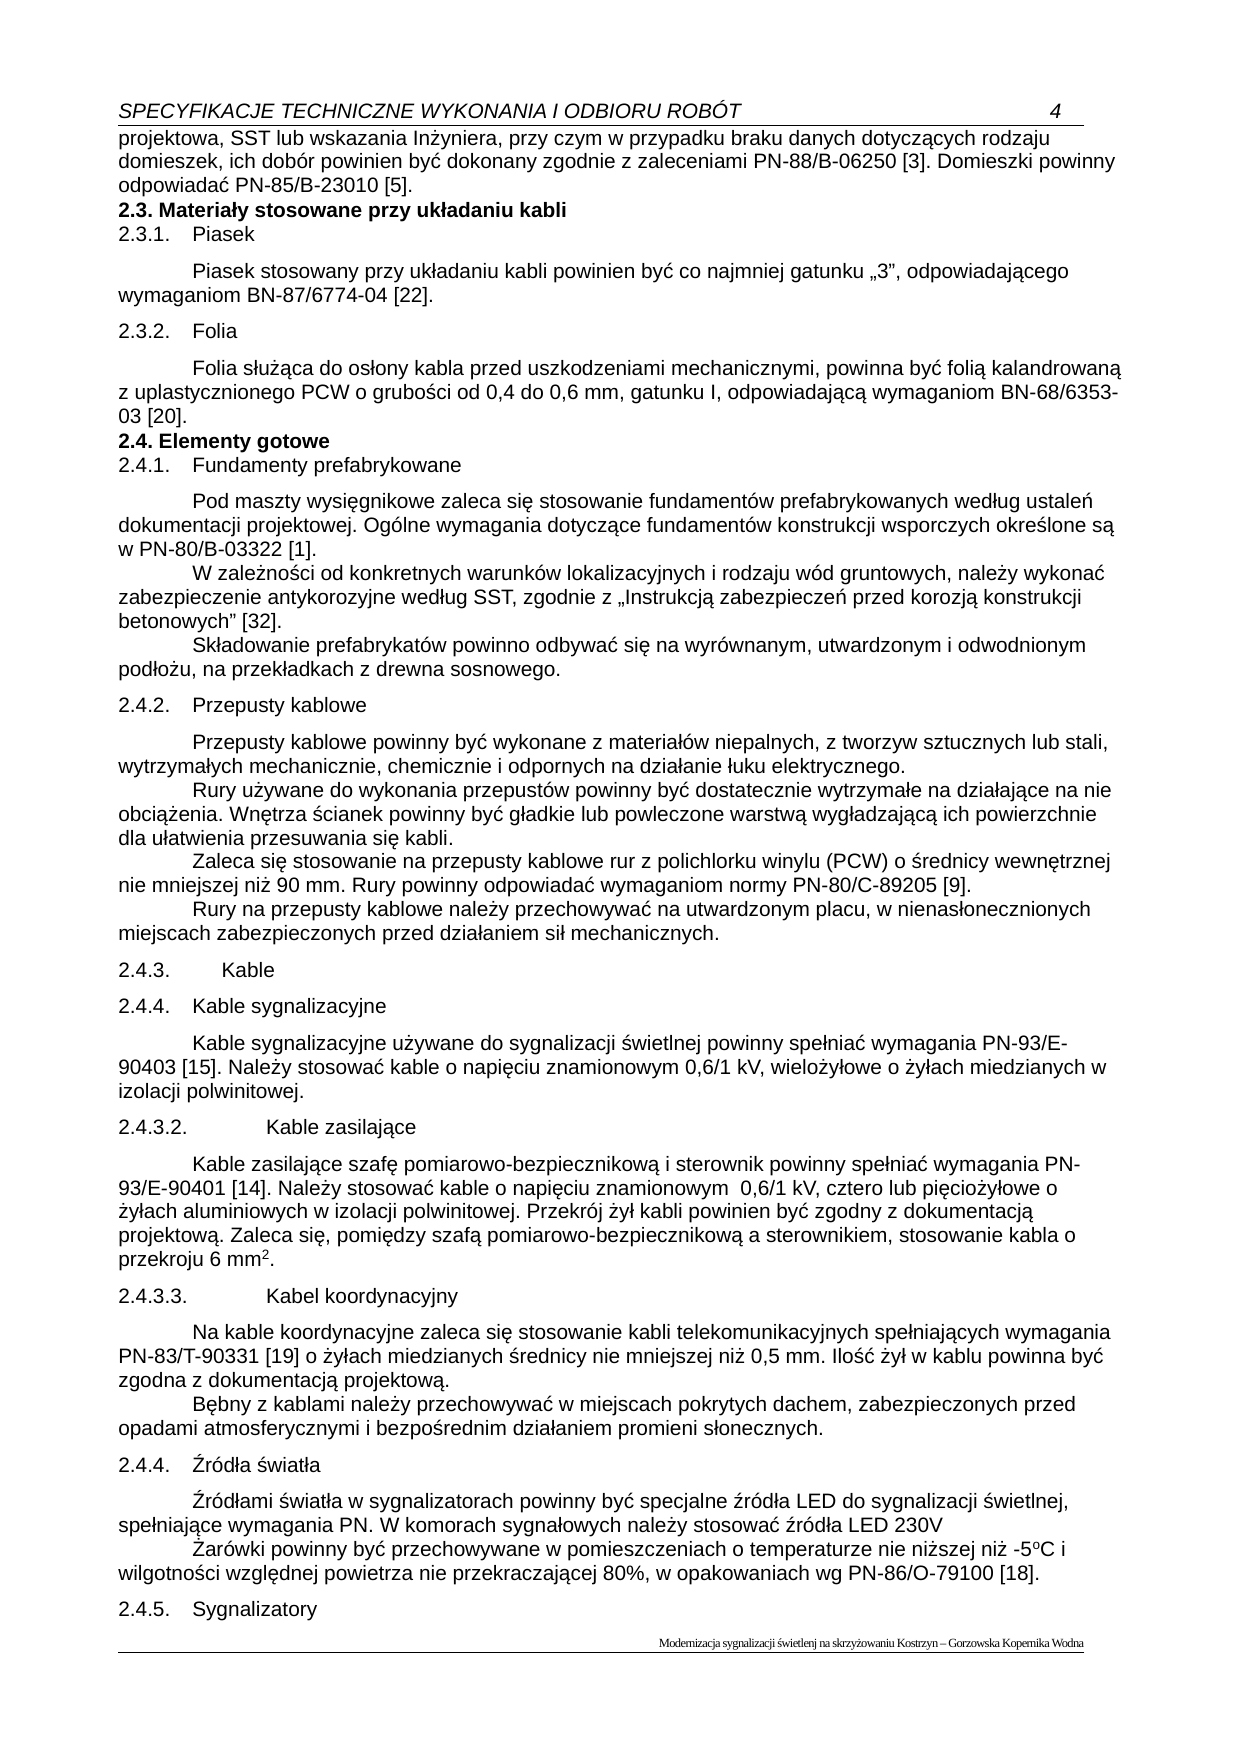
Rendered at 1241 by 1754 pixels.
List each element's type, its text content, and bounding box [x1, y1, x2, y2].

text Składowanie prefabrykatów powinno odbywać się na wyrównanym, utwardzonym i odwodnionym podłożu, na przekładkach z drewna sosnowego. [118, 633, 1122, 681]
text Kable sygnalizacyjne używane do sygnalizacji świetlnej powinny spełniać wymagania PN-93/E-90403 [15]. Należy stosować kable o napięciu znamionowym 0,6/1 kV, wielożyłowe o żyłach miedzianych w izolacji polwinitowej. [118, 1031, 1122, 1102]
list Kable sygnalizacyjne [118, 994, 1122, 1018]
list Źródła światła [118, 1452, 1122, 1476]
text projektowa, SST lub wskazania Inżyniera, przy czym w przypadku braku danych dotyczących rodzaju domieszek, ich dobór powinien być dokonany zgodnie z zaleceniami PN-88/B-06250 [3]. Domieszki powinny odpowiadać PN-85/B-23010 [5]. [118, 125, 1122, 197]
subtitle 2.3. Materiały stosowane przy układaniu kabli [118, 197, 1122, 222]
list Piasek [118, 222, 1122, 246]
list Fundamenty prefabrykowane [118, 452, 1122, 476]
list Kable [118, 958, 1122, 982]
list Folia [118, 319, 1122, 343]
text Rury na przepusty kablowe należy przechowywać na utwardzonym placu, w nienasłonecznionych miejscach zabezpieczonych przed działaniem sił mechanicznych. [118, 897, 1122, 945]
list Sygnalizatory [118, 1597, 1122, 1621]
text Żarówki powinny być przechowywane w pomieszczeniach o temperaturze nie niższej niż -5oC i wilgotności względnej powietrza nie przekraczającej 80%, w opakowaniach wg PN-86/O-79100 [18]. [118, 1537, 1122, 1585]
text Bębny z kablami należy przechowywać w miejscach pokrytych dachem, zabezpieczonych przed opadami atmosferycznymi i bezpośrednim działaniem promieni słonecznych. [118, 1392, 1122, 1440]
list Kable zasilające [118, 1115, 1122, 1139]
text Zaleca się stosowanie na przepusty kablowe rur z polichlorku winylu (PCW) o średnicy wewnętrznej nie mniejszej niż 90 mm. Rury powinny odpowiadać wymaganiom normy PN-80/C-89205 [9]. [118, 849, 1122, 897]
text Pod maszty wysięgnikowe zaleca się stosowanie fundamentów prefabrykowanych według ustaleń dokumentacji projektowej. Ogólne wymagania dotyczące fundamentów konstrukcji wsporczych określone są w PN-80/B-03322 [1]. [118, 489, 1122, 561]
text Kable zasilające szafę pomiarowo-bezpiecznikową i sterownik powinny spełniać wymagania PN-93/E-90401 [14]. Należy stosować kable o napięciu znamionowym 0,6/1 kV, cztero lub pięciożyłowe o żyłach aluminiowych w izolacji polwinitowej. Przekrój żył kabli powinien być zgodny z dokumentacją projektową. Zaleca się, pomiędzy szafą pomiarowo-bezpiecznikową a sterownikiem, stosowanie kabla o przekroju 6 mm2. [118, 1151, 1122, 1271]
subtitle 2.4. Elementy gotowe [118, 427, 1122, 452]
text Źródłami światła w sygnalizatorach powinny być specjalne źródła LED do sygnalizacji świetlnej, spełniające wymagania PN. W komorach sygnałowych należy stosować źródła LED 230V [118, 1489, 1122, 1537]
list Przepusty kablowe [118, 693, 1122, 717]
text Przepusty kablowe powinny być wykonane z materiałów niepalnych, z tworzyw sztucznych lub stali, wytrzymałych mechanicznie, chemicznie i odpornych na działanie łuku elektrycznego. [118, 729, 1122, 777]
text Piasek stosowany przy układaniu kabli powinien być co najmniej gatunku „3”, odpowiadającego wymaganiom BN-87/6774-04 [22]. [118, 259, 1122, 307]
list Kabel koordynacyjny [118, 1284, 1122, 1308]
text Na kable koordynacyjne zaleca się stosowanie kabli telekomunikacyjnych spełniających wymagania PN-83/T-90331 [19] o żyłach miedzianych średnicy nie mniejszej niż 0,5 mm. Ilość żył w kablu powinna być zgodna z dokumentacją projektową. [118, 1320, 1122, 1392]
text Rury używane do wykonania przepustów powinny być dostatecznie wytrzymałe na działające na nie obciążenia. Wnętrza ścianek powinny być gładkie lub powleczone warstwą wygładzającą ich powierzchnie dla ułatwienia przesuwania się kabli. [118, 777, 1122, 849]
text W zależności od konkretnych warunków lokalizacyjnych i rodzaju wód gruntowych, należy wykonać zabezpieczenie antykorozyjne według SST, zgodnie z „Instrukcją zabezpieczeń przed korozją konstrukcji betonowych” [32]. [118, 561, 1122, 633]
text Folia służąca do osłony kabla przed uszkodzeniami mechanicznymi, powinna być folią kalandrowaną z uplastycznionego PCW o grubości od 0,4 do 0,6 mm, gatunku I, odpowiadającą wymaganiom BN-68/6353-03 [20]. [118, 356, 1122, 427]
